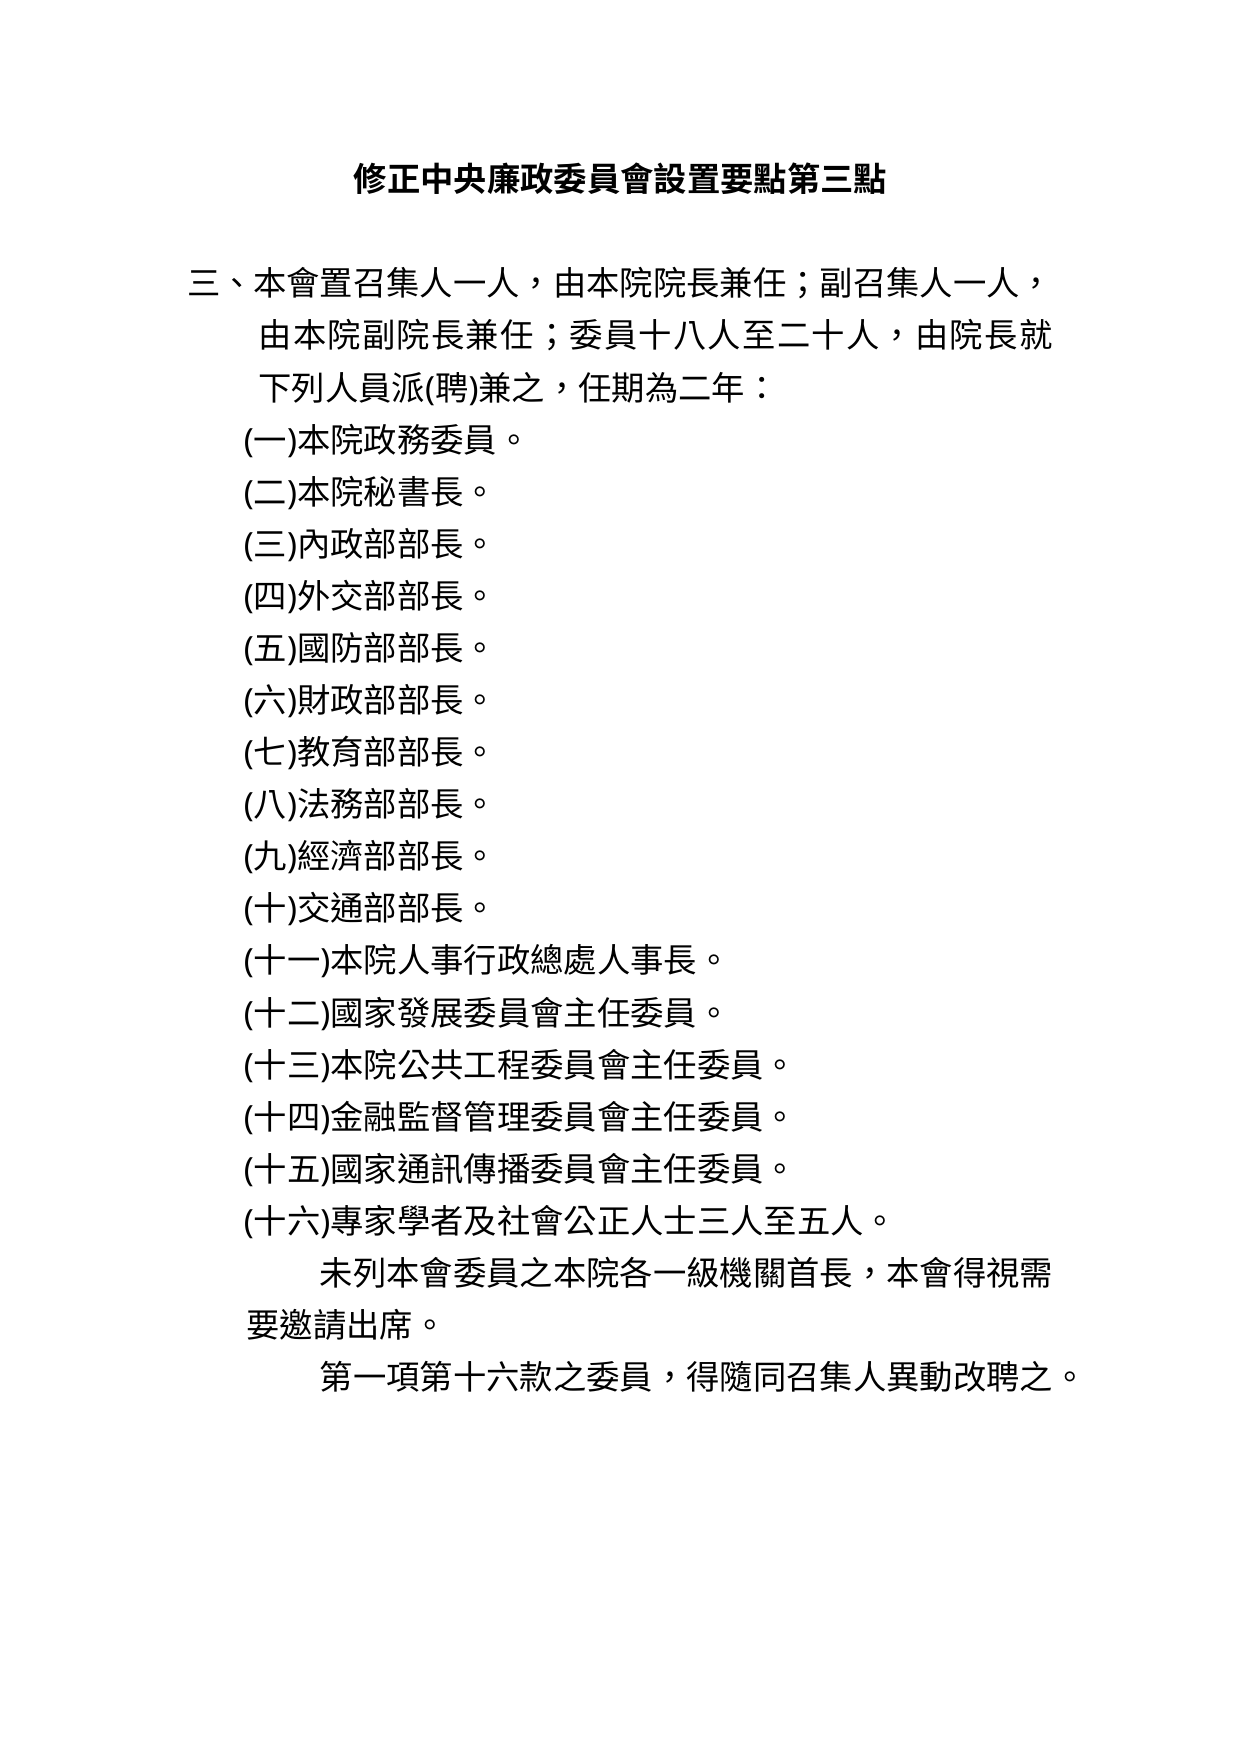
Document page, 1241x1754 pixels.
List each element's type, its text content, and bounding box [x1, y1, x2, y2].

text (二)本院秘書長。 [243, 462, 1053, 514]
text (四)外交部部長。 [243, 567, 1053, 619]
text 未列本會委員之本院各一級機關首長，本會得視需要邀請出席。 [246, 1244, 1053, 1348]
text 修正中央廉政委員會設置要點第三點 [187, 150, 1053, 202]
text (五)國防部部長。 [243, 619, 1053, 671]
text (六)財政部部長。 [243, 671, 1053, 723]
text (九)經濟部部長。 [243, 827, 1053, 879]
text (十三)本院公共工程委員會主任委員。 [243, 1035, 1053, 1087]
text (八)法務部部長。 [243, 775, 1053, 827]
text (一)本院政務委員。 [243, 410, 1053, 462]
text (十)交通部部長。 [243, 879, 1053, 931]
text 第一項第十六款之委員，得隨同召集人異動改聘之。 [246, 1348, 1053, 1400]
text (十二)國家發展委員會主任委員。 [243, 983, 1053, 1035]
text (十四)金融監督管理委員會主任委員。 [243, 1087, 1053, 1139]
text (十六)專家學者及社會公正人士三人至五人。 [243, 1192, 1053, 1244]
text (七)教育部部長。 [243, 723, 1053, 775]
text (十五)國家通訊傳播委員會主任委員。 [243, 1139, 1053, 1192]
text 三、本會置召集人一人，由本院院長兼任；副召集人一人，由本院副院長兼任；委員十八人至二十人，由院長就下列人員派(聘)兼之，任期為二年： [187, 254, 1053, 410]
text (十一)本院人事行政總處人事長。 [243, 931, 1053, 983]
text (三)內政部部長。 [243, 514, 1053, 567]
